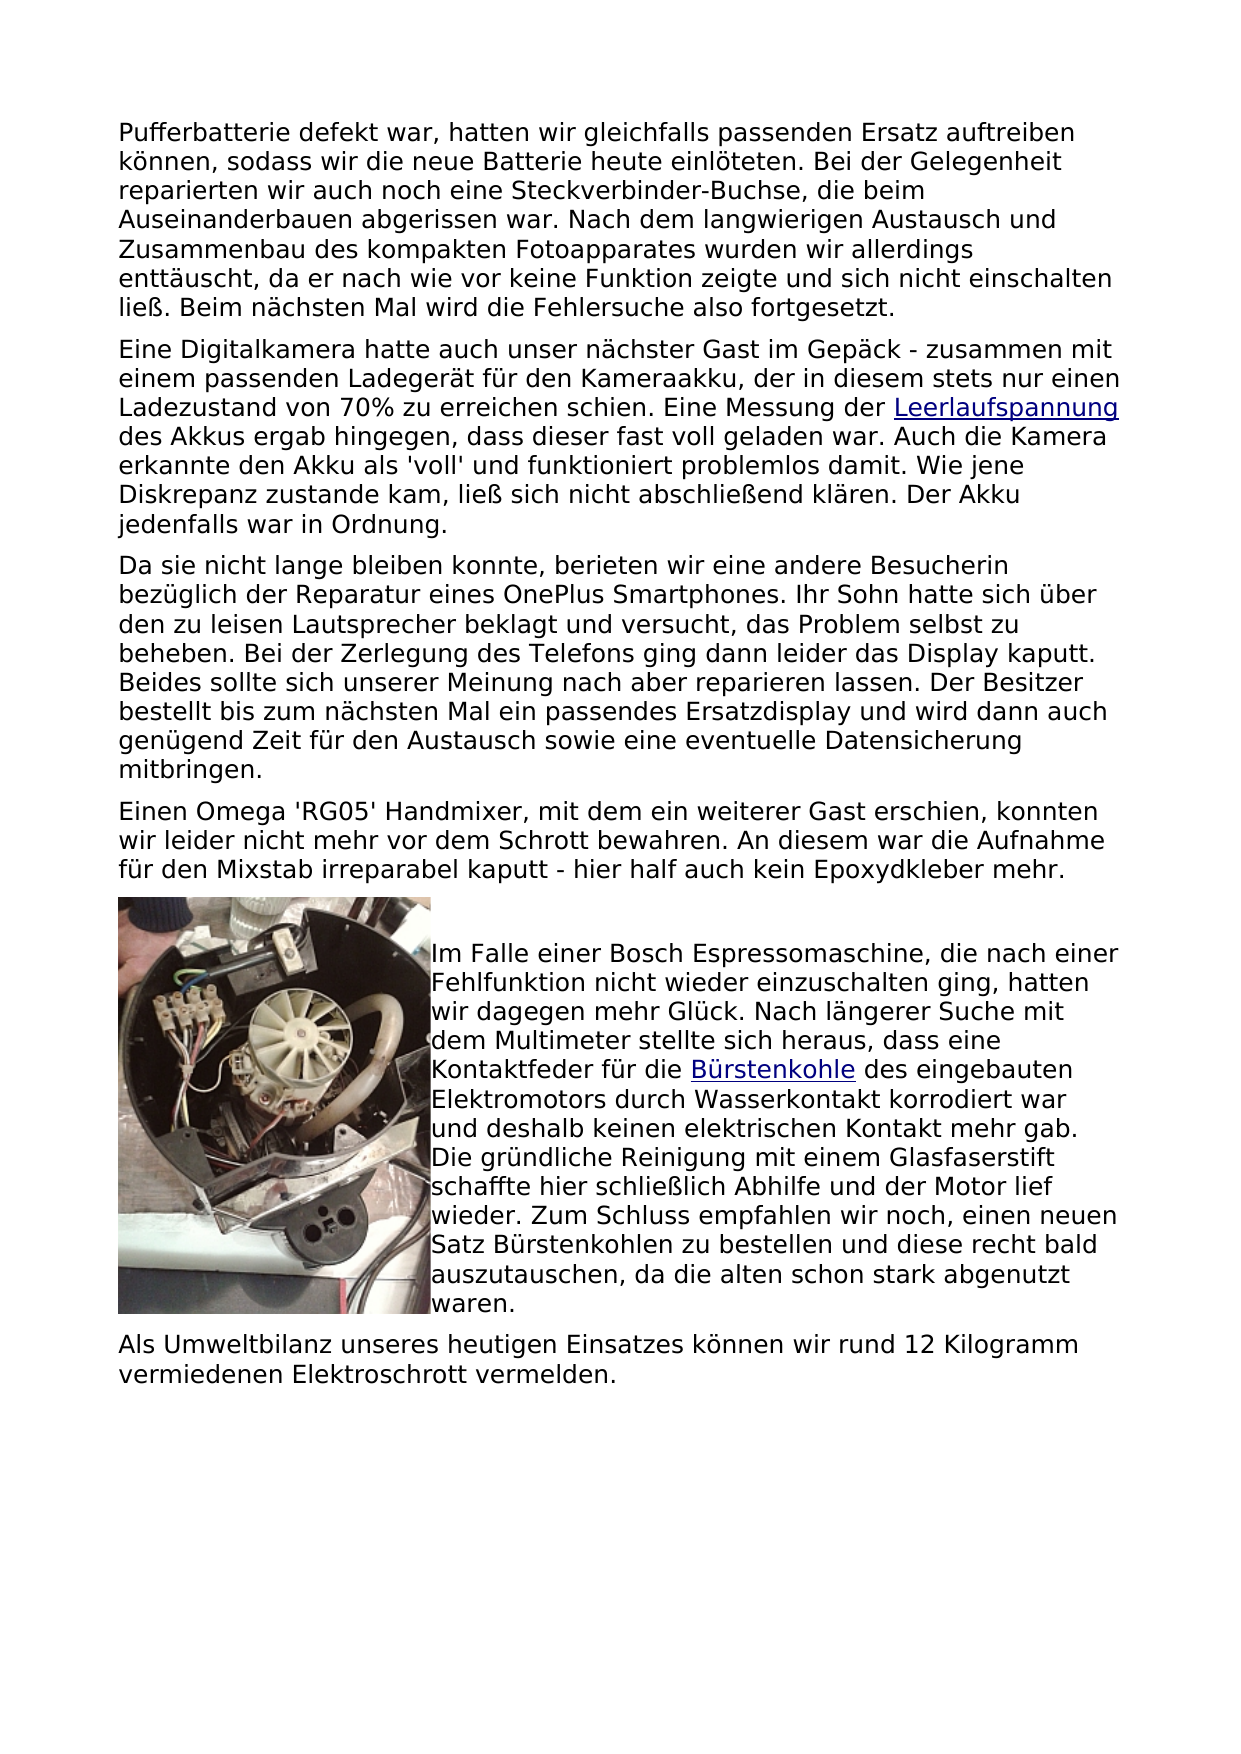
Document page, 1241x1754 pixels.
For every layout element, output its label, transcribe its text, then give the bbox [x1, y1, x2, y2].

text Eine Digitalkamera hatte auch unser nächster Gast im Gepäck - zusammen mit einem passenden Ladegerät für den Kameraakku, der in diesem stets nur einen Ladezustand von 70% zu erreichen schien. Eine Messung der Leerlaufspannung des Akkus ergab hingegen, dass dieser fast voll geladen war. Auch die Kamera erkannte den Akku als 'voll' und funktioniert problemlos damit. Wie jene Diskrepanz zustande kam, ließ sich nicht abschließend klären. Der Akku jedenfalls war in Ordnung. [118, 335, 1122, 539]
text Als Umweltbilanz unseres heutigen Einsatzes können wir rund 12 Kilogramm vermiedenen Elektroschrott vermelden. [118, 1331, 1122, 1389]
text Pufferbatterie defekt war, hatten wir gleichfalls passenden Ersatz auftreiben können, sodass wir die neue Batterie heute einlöteten. Bei der Gelegenheit reparierten wir auch noch eine Steckverbinder-Buchse, die beim Auseinanderbauen abgerissen war. Nach dem langwierigen Austausch und Zusammenbau des kompakten Fotoapparates wurden wir allerdings enttäuscht, da er nach wie vor keine Funktion zeigte und sich nicht einschalten ließ. Beim nächsten Mal wird die Fehlersuche also fortgesetzt. [118, 118, 1122, 322]
text Einen Omega 'RG05' Handmixer, mit dem ein weiterer Gast erschien, konnten wir leider nicht mehr vor dem Schrott bewahren. An diesem war die Aufnahme für den Mixstab irreparabel kaputt - hier half auch kein Epoxydkleber mehr. [118, 797, 1122, 885]
picture [118, 897, 431, 1314]
text Da sie nicht lange bleiben konnte, berieten wir eine andere Besucherin bezüglich der Reparatur eines OnePlus Smartphones. Ihr Sohn hatte sich über den zu leisen Lautsprecher beklagt und versucht, das Problem selbst zu beheben. Bei der Zerlegung des Telefons ging dann leider das Display kaputt. Beides sollte sich unserer Meinung nach aber reparieren lassen. Der Besitzer bestellt bis zum nächsten Mal ein passendes Ersatzdisplay und wird dann auch genügend Zeit für den Austausch sowie eine eventuelle Datensicherung mitbringen. [118, 551, 1122, 785]
text Im Falle einer Bosch Espressomaschine, die nach einer Fehlfunktion nicht wieder einzuschalten ging, hatten wir dagegen mehr Glück. Nach längerer Suche mit dem Multimeter stellte sich heraus, dass eine Kontaktfeder für die Bürstenkohle des eingebauten Elektromotors durch Wasserkontakt korrodiert war und deshalb keinen elektrischen Kontakt mehr gab. Die gründliche Reinigung mit einem Glasfaserstift schaffte hier schließlich Abhilfe und der Motor lief wieder. Zum Schluss empfahlen wir noch, einen neuen Satz Bürstenkohlen zu bestellen und diese recht bald auszutauschen, da die alten schon stark abgenutzt waren. [118, 939, 1122, 1318]
